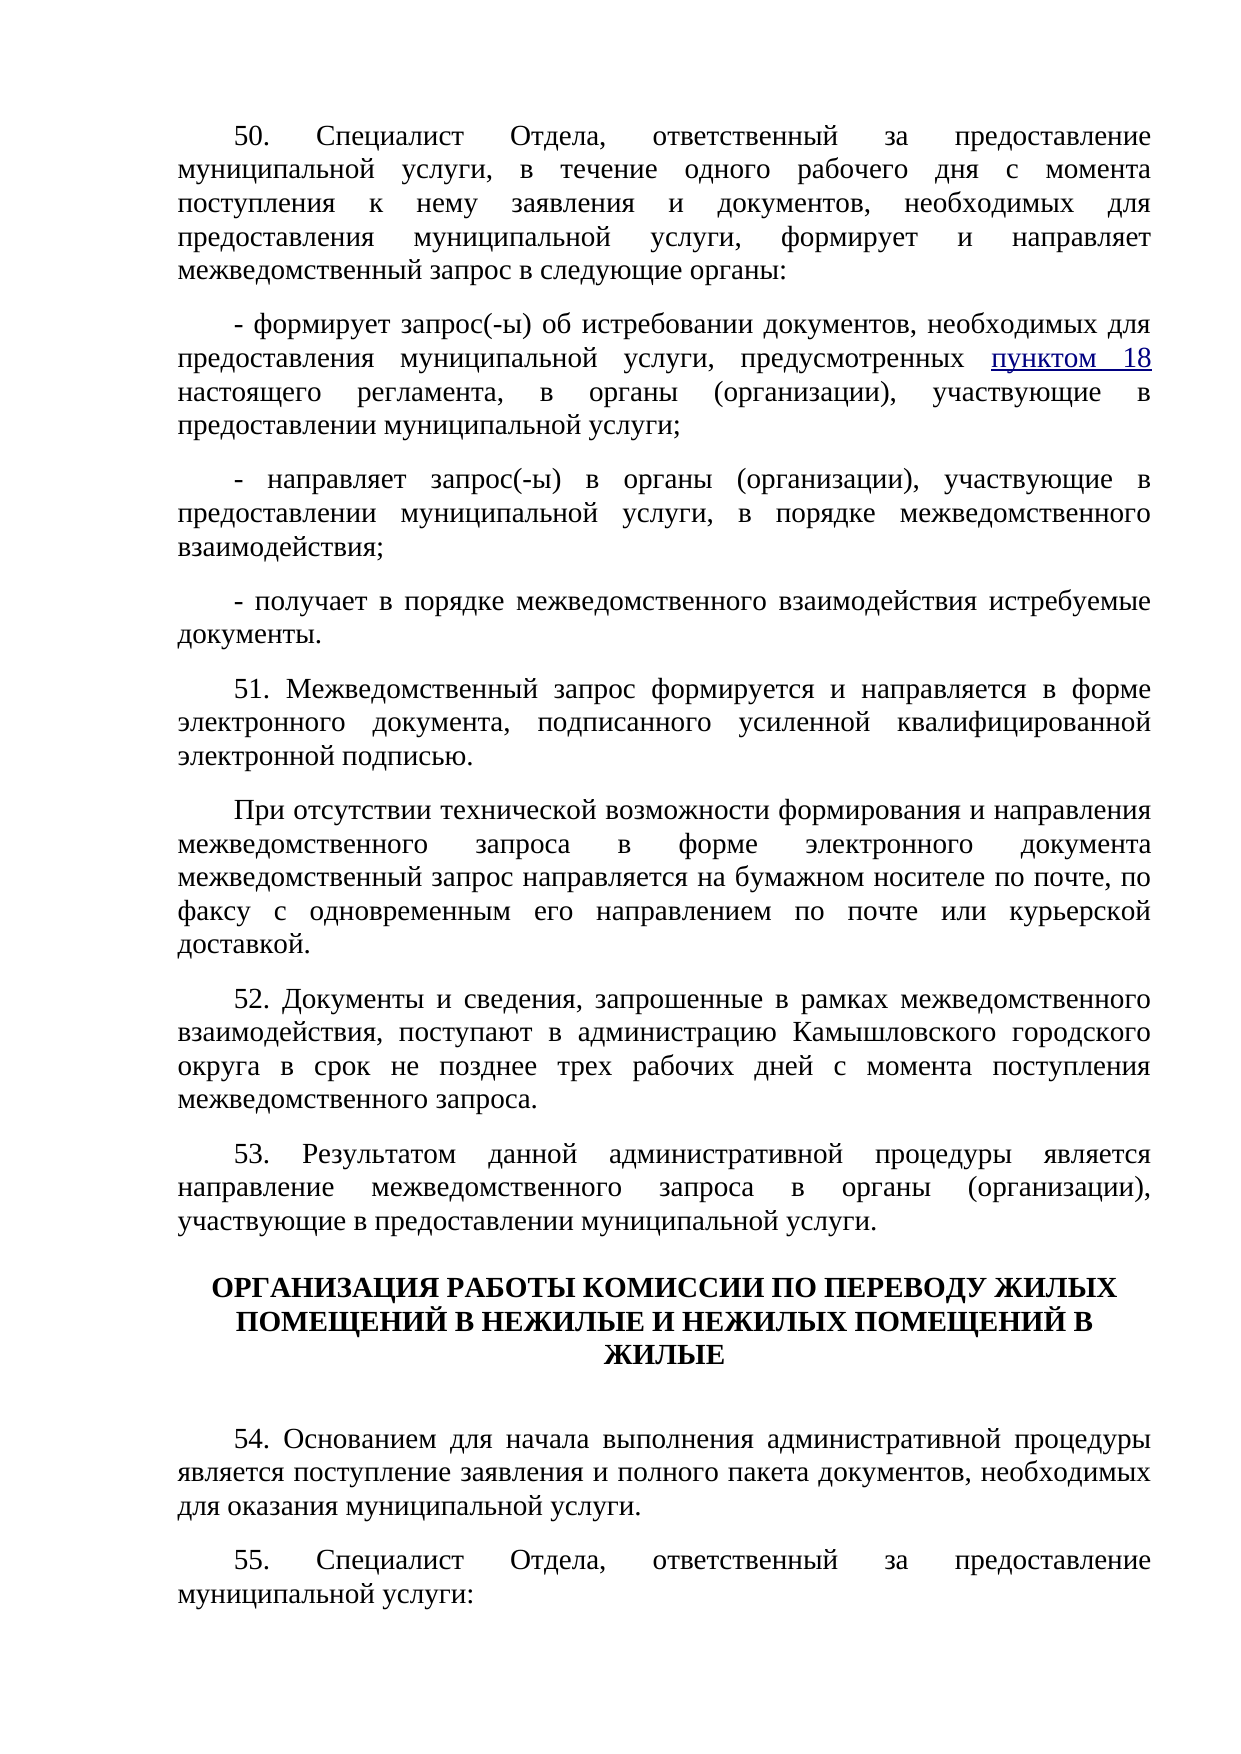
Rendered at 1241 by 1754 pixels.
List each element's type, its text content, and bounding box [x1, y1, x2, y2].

text 55. Специалист Отдела, ответственный за предоставление муниципальной услуги: [177, 1542, 1152, 1609]
text При отсутствии технической возможности формирования и направления межведомственного запроса в форме электронного документа межведомственный запрос направляется на бумажном носителе по почте, по факсу с одновременным его направлением по почте или курьерской доставкой. [177, 792, 1152, 960]
text - формирует запрос(-ы) об истребовании документов, необходимых для предоставления муниципальной услуги, предусмотренных пунктом 18 настоящего регламента, в органы (организации), участвующие в предоставлении муниципальной услуги; [177, 307, 1152, 441]
text 53. Результатом данной административной процедуры является направление межведомственного запроса в органы (организации), участвующие в предоставлении муниципальной услуги. [177, 1136, 1152, 1237]
text 50. Специалист Отдела, ответственный за предоставление муниципальной услуги, в течение одного рабочего дня с момента поступления к нему заявления и документов, необходимых для предоставления муниципальной услуги, формирует и направляет межведомственный запрос в следующие органы: [177, 118, 1152, 286]
text 54. Основанием для начала выполнения административной процедуры является поступление заявления и полного пакета документов, необходимых для оказания муниципальной услуги. [177, 1421, 1152, 1522]
text - получает в порядке межведомственного взаимодействия истребуемые документы. [177, 583, 1152, 650]
text ОРГАНИЗАЦИЯ РАБОТЫ КОМИССИИ ПО ПЕРЕВОДУ ЖИЛЫХ ПОМЕЩЕНИЙ В НЕЖИЛЫЕ И НЕЖИЛЫХ ПОМЕЩЕНИЙ В ЖИЛЫЕ [177, 1270, 1152, 1371]
text 52. Документы и сведения, запрошенные в рамках межведомственного взаимодействия, поступают в администрацию Камышловского городского округа в срок не позднее трех рабочих дней с момента поступления межведомственного запроса. [177, 981, 1152, 1115]
text 51. Межведомственный запрос формируется и направляется в форме электронного документа, подписанного усиленной квалифицированной электронной подписью. [177, 671, 1152, 772]
text - направляет запрос(-ы) в органы (организации), участвующие в предоставлении муниципальной услуги, в порядке межведомственного взаимодействия; [177, 462, 1152, 562]
